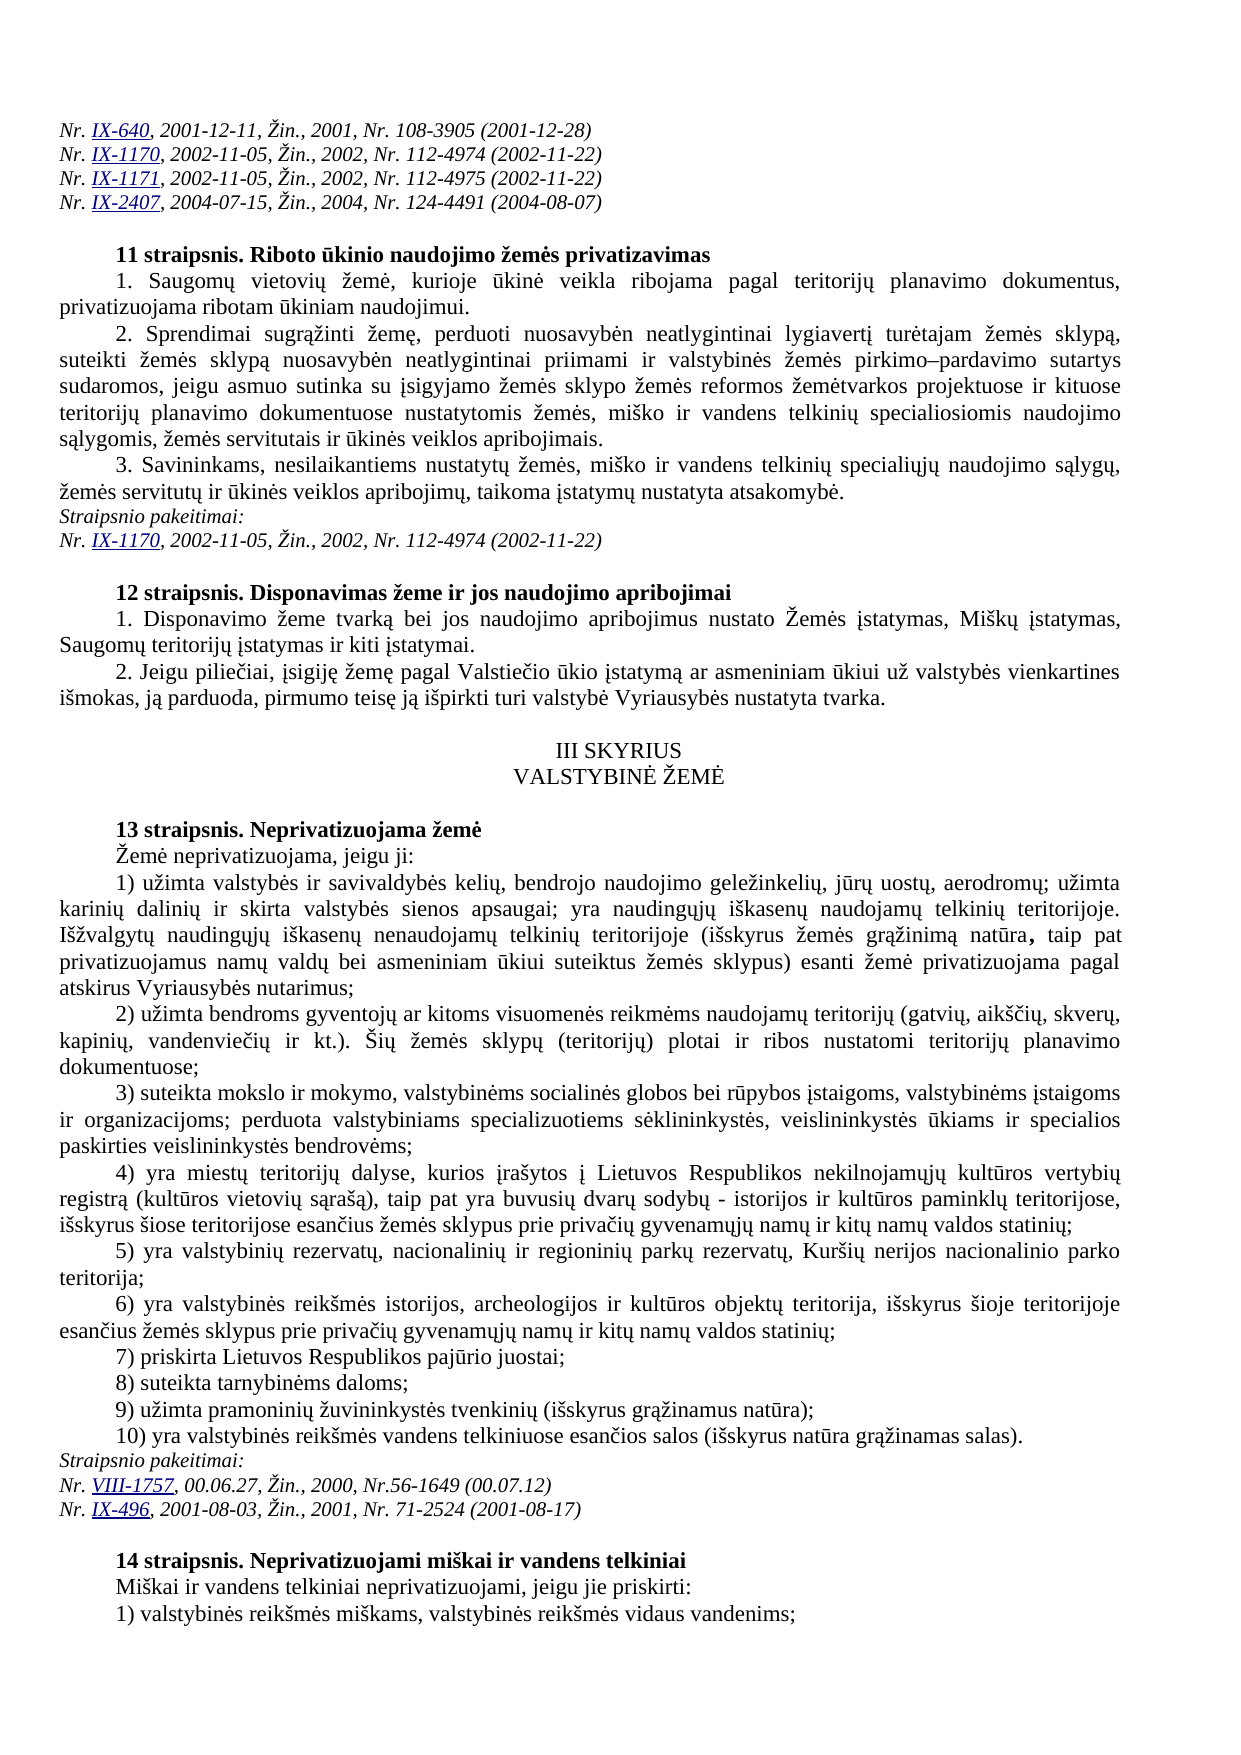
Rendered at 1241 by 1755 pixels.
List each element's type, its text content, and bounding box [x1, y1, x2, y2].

text 8) suteikta tarnybinėms daloms; [59, 1369, 1122, 1396]
text Nr. VIII-1757, 00.06.27, Žin., 2000, Nr.56-1649 (00.07.12) [59, 1472, 1122, 1497]
text Nr. IX-496, 2001-08-03, Žin., 2001, Nr. 71-2524 (2001-08-17) [59, 1497, 1122, 1521]
text 3. Savininkams, nesilaikantiems nustatytų žemės, miško ir vandens telkinių specialiųjų naudojimo sąlygų, žemės servitutų ir ūkinės veiklos apribojimų, taikoma įstatymų nustatyta atsakomybė. [59, 452, 1122, 504]
text 14 straipsnis. Neprivatizuojami miškai ir vandens telkiniai [59, 1547, 1122, 1573]
text 10) yra valstybinės reikšmės vandens telkiniuose esančios salos (išskyrus natūra grąžinamas salas). [59, 1422, 1122, 1448]
text 7) priskirta Lietuvos Respublikos pajūrio juostai; [59, 1343, 1122, 1369]
text Nr. IX-640, 2001-12-11, Žin., 2001, Nr. 108-3905 (2001-12-28) [59, 118, 1122, 142]
text Nr. IX-2407, 2004-07-15, Žin., 2004, Nr. 124-4491 (2004-08-07) [59, 190, 1122, 214]
text III skyrius [59, 737, 1122, 763]
text 9) užimta pramoninių žuvininkystės tvenkinių (išskyrus grąžinamus natūra); [59, 1396, 1122, 1422]
text 2. Sprendimai sugrąžinti žemę, perduoti nuosavybėn neatlygintinai lygiavertį turėtajam žemės sklypą, suteikti žemės sklypą nuosavybėn neatlygintinai priimami ir valstybinės žemės pirkimo–pardavimo sutartys sudaromos, jeigu asmuo sutinka su įsigyjamo žemės sklypo žemės reformos žemėtvarkos projektuose ir kituose teritorijų planavimo dokumentuose nustatytomis žemės, miško ir vandens telkinių specialiosiomis naudojimo sąlygomis, žemės servitutais ir ūkinės veiklos apribojimais. [59, 320, 1122, 452]
text 5) yra valstybinių rezervatų, nacionalinių ir regioninių parkų rezervatų, Kuršių nerijos nacionalinio parko teritorija; [59, 1238, 1122, 1290]
text 1. Saugomų vietovių žemė, kurioje ūkinė veikla ribojama pagal teritorijų planavimo dokumentus, privatizuojama ribotam ūkiniam naudojimui. [59, 267, 1122, 320]
text 1. Disponavimo žeme tvarką bei jos naudojimo apribojimus nustato Žemės įstatymas, Miškų įstatymas, Saugomų teritorijų įstatymas ir kiti įstatymai. [59, 605, 1122, 658]
text Miškai ir vandens telkiniai neprivatizuojami, jeigu jie priskirti: [59, 1573, 1122, 1600]
text 2) užimta bendroms gyventojų ar kitoms visuomenės reikmėms naudojamų teritorijų (gatvių, aikščių, skverų, kapinių, vandenviečių ir kt.). Šių žemės sklypų (teritorijų) plotai ir ribos nustatomi teritorijų planavimo dokumentuose; [59, 1000, 1122, 1079]
text Nr. IX-1170, 2002-11-05, Žin., 2002, Nr. 112-4974 (2002-11-22) [59, 142, 1122, 166]
text Straipsnio pakeitimai: [59, 1448, 1122, 1472]
text 11 straipsnis. Riboto ūkinio naudojimo žemės privatizavimas [59, 241, 1122, 267]
text 1) valstybinės reikšmės miškams, valstybinės reikšmės vidaus vandenims; [59, 1600, 1122, 1626]
text Nr. IX-1171, 2002-11-05, Žin., 2002, Nr. 112-4975 (2002-11-22) [59, 166, 1122, 190]
text 1) užimta valstybės ir savivaldybės kelių, bendrojo naudojimo geležinkelių, jūrų uostų, aerodromų; užimta karinių dalinių ir skirta valstybės sienos apsaugai; yra naudingųjų iškasenų naudojamų telkinių teritorijoje. Išžvalgytų naudingųjų iškasenų nenaudojamų telkinių teritorijoje (išskyrus žemės grąžinimą natūra, taip pat privatizuojamus namų valdų bei asmeniniam ūkiui suteiktus žemės sklypus) esanti žemė privatizuojama pagal atskirus Vyriausybės nutarimus; [59, 869, 1122, 1000]
text 12 straipsnis. Disponavimas žeme ir jos naudojimo apribojimai [59, 579, 1122, 605]
text 2. Jeigu piliečiai, įsigiję žemę pagal Valstiečio ūkio įstatymą ar asmeniniam ūkiui už valstybės vienkartines išmokas, ją parduoda, pirmumo teisę ją išpirkti turi valstybė Vyriausybės nustatyta tvarka. [59, 658, 1122, 711]
text 6) yra valstybinės reikšmės istorijos, archeologijos ir kultūros objektų teritorija, išskyrus šioje teritorijoje esančius žemės sklypus prie privačių gyvenamųjų namų ir kitų namų valdos statinių; [59, 1290, 1122, 1343]
text Žemė neprivatizuojama, jeigu ji: [59, 842, 1122, 869]
text Straipsnio pakeitimai: [59, 504, 1122, 528]
text 13 straipsnis. Neprivatizuojama žemė [59, 816, 1122, 842]
text 4) yra miestų teritorijų dalyse, kurios įrašytos į Lietuvos Respublikos nekilnojamųjų kultūros vertybių registrą (kultūros vietovių sąrašą), taip pat yra buvusių dvarų sodybų - istorijos ir kultūros paminklų teritorijose, išskyrus šiose teritorijose esančius žemės sklypus prie privačių gyvenamųjų namų ir kitų namų valdos statinių; [59, 1158, 1122, 1238]
text Nr. IX-1170, 2002-11-05, Žin., 2002, Nr. 112-4974 (2002-11-22) [59, 528, 1122, 552]
text 3) suteikta mokslo ir mokymo, valstybinėms socialinės globos bei rūpybos įstaigoms, valstybinėms įstaigoms ir organizacijoms; perduota valstybiniams specializuotiems sėklininkystės, veislininkystės ūkiams ir specialios paskirties veislininkystės bendrovėms; [59, 1079, 1122, 1158]
text VALSTYBINĖ ŽEMĖ [59, 763, 1122, 789]
